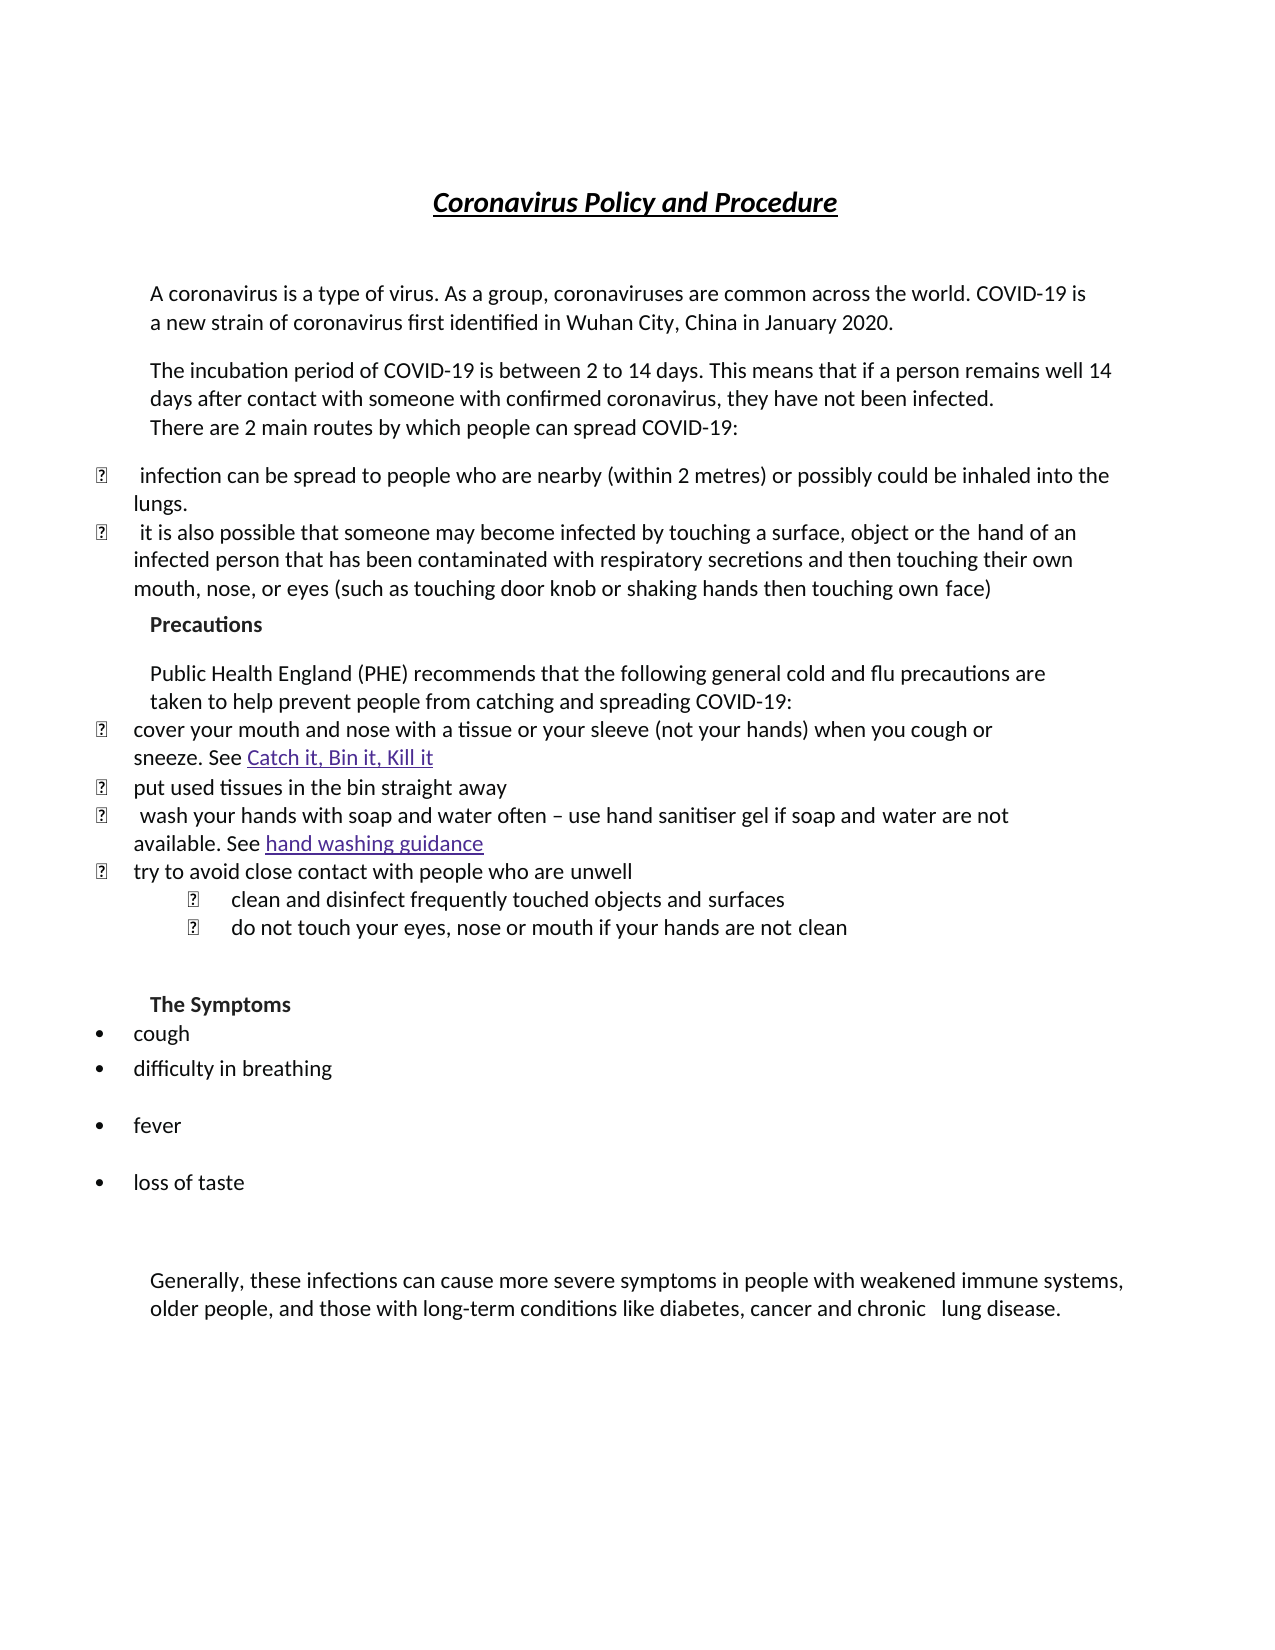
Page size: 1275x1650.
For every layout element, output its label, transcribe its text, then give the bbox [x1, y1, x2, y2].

text Public Health England (PHE) recommends that the following general cold and flu precautions are taken to help prevent people from catching and spreading COVID-19: [150, 659, 1102, 715]
list wash your hands with soap and water often – use hand sanitiser gel if soap and water are not available. See hand washing guidance [96, 801, 1102, 857]
list cover your mouth and nose with a tissue or your sleeve (not your hands) when you cough or sneeze. See Catch it, Bin it, Kill it [96, 715, 1067, 771]
list put used tissues in the bin straight away [96, 771, 1137, 801]
list try to avoid close contact with people who are unwell [96, 857, 1137, 885]
text Generally, these infections can cause more severe symptoms in people with weakened immune systems, older people, and those with long-term conditions like diabetes, cancer and chronic lung disease. [150, 1266, 1137, 1322]
text A coronavirus is a type of virus. As a group, coronaviruses are common across the world. COVID-19 is a new strain of coronavirus first identified in Wuhan City, China in January 2020. [150, 279, 1089, 336]
subtitle Precautions [150, 610, 1137, 638]
list cough [96, 1019, 1137, 1047]
list difficulty in breathing [96, 1054, 1137, 1082]
list do not touch your eyes, nose or mouth if your hands are not clean [187, 913, 1137, 941]
list clean and disinfect frequently touched objects and surfaces [187, 885, 1137, 913]
text Coronavirus Policy and Procedure [433, 184, 842, 220]
text There are 2 main routes by which people can spread COVID-19: [150, 413, 1137, 441]
text The incubation period of COVID-19 is between 2 to 14 days. This means that if a person remains well 14 days after contact with someone with confirmed coronavirus, they have not been infected. [150, 356, 1125, 412]
list loss of taste [96, 1168, 1137, 1196]
subtitle The Symptoms [150, 991, 1137, 1019]
list fever [96, 1111, 1137, 1139]
list infection can be spread to people who are nearby (within 2 metres) or possibly could be inhaled into the lungs. [96, 462, 1125, 518]
list it is also possible that someone may become infected by touching a surface, object or the hand of an infected person that has been contaminated with respiratory secretions and then touching their own mouth, nose, or eyes (such as touching door knob or shaking hands then touching own face) [96, 518, 1109, 602]
